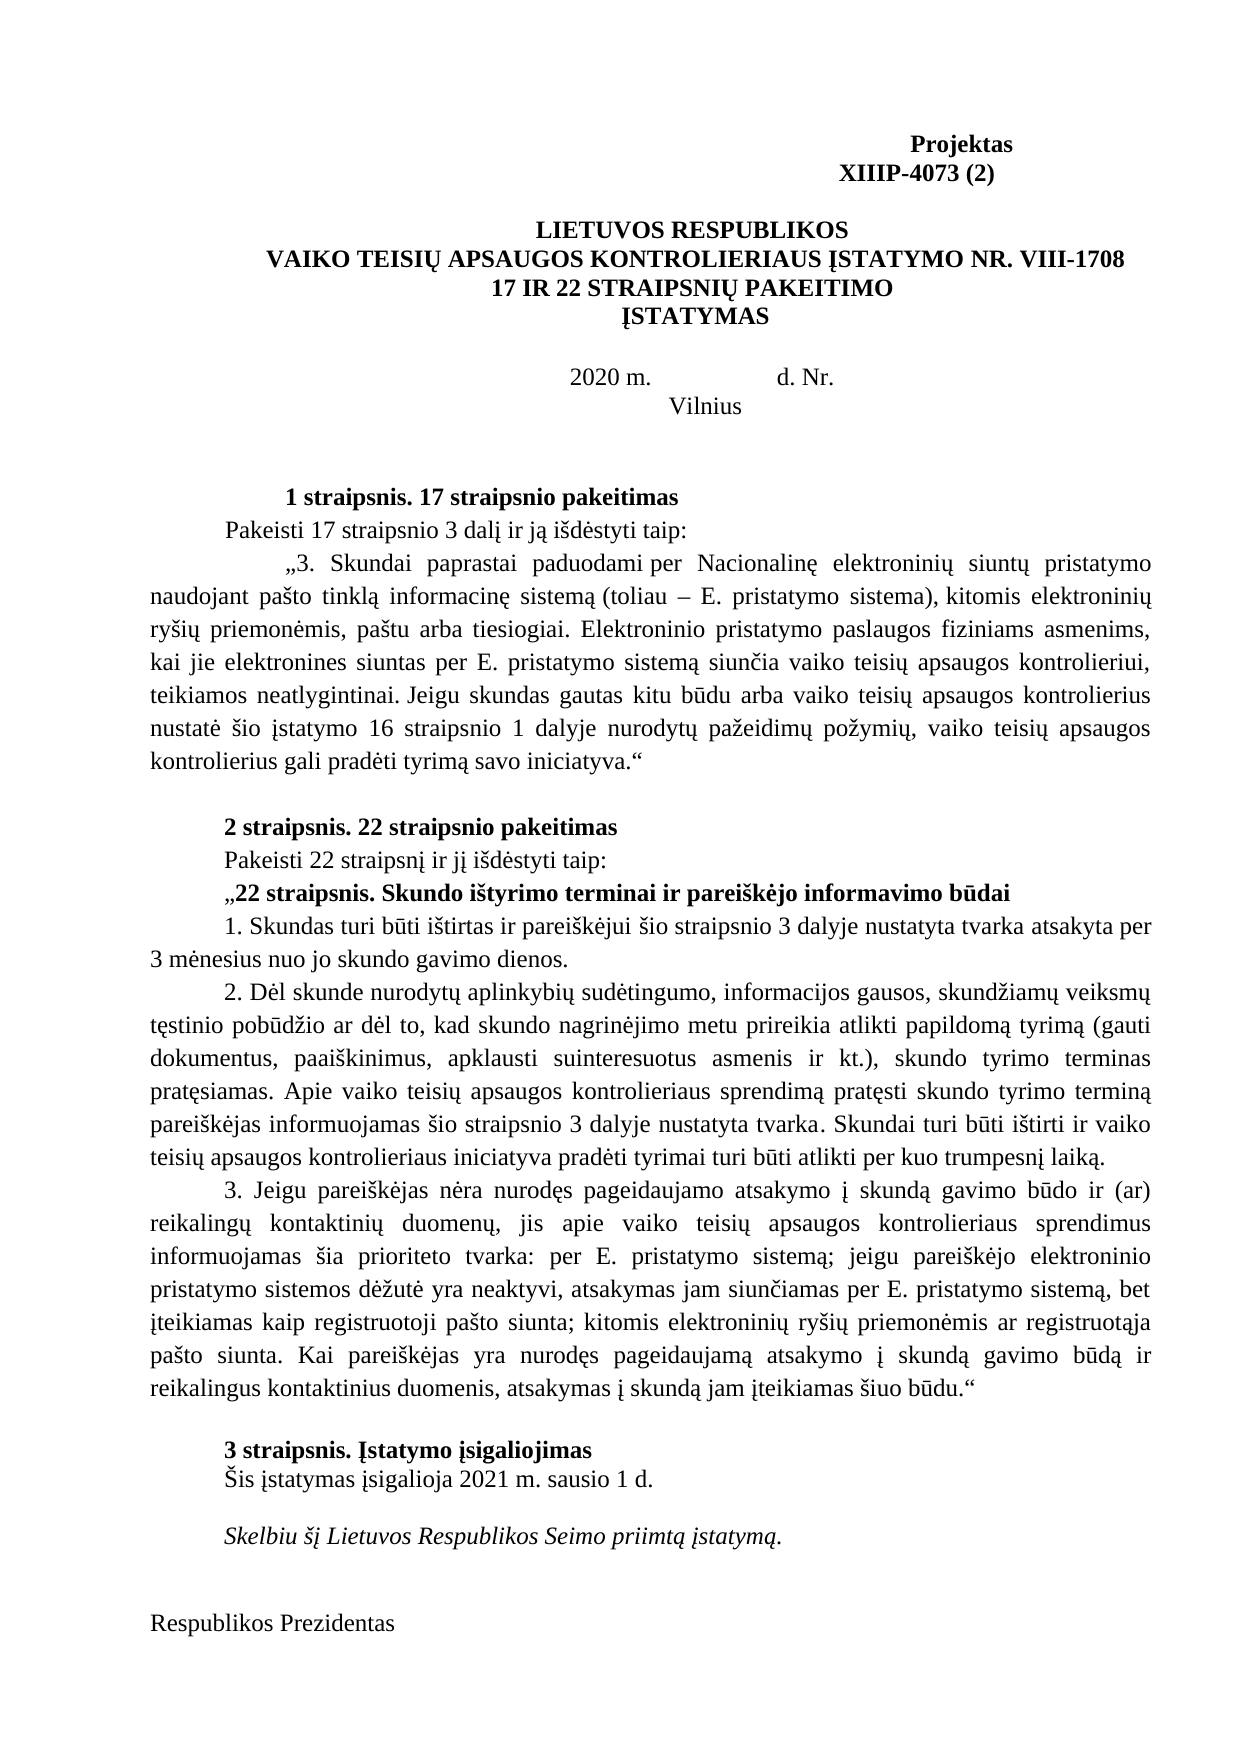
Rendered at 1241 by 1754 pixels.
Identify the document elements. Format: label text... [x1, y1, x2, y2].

text Pakeisti 22 straipsnį ir jį išdėstyti taip: [150, 845, 1240, 874]
text 2020 m. d. Nr. [150, 362, 1240, 391]
text 17 IR 22 STRAIPSNIŲ PAKEITIMO [150, 273, 1152, 301]
text ĮSTATYMAS [150, 301, 1152, 330]
text Respublikos Prezidentas [150, 1608, 1240, 1636]
text 1 straipsnis. 17 straipsnio pakeitimas [150, 482, 1152, 511]
text 1. Skundas turi būti ištirtas ir pareiškėjui šio straipsnio 3 dalyje nustatyta tvarka atsakyta per 3 mėnesius nuo jo skundo gavimo dienos. [150, 911, 1152, 973]
text Pakeisti 17 straipsnio 3 dalį ir ją išdėstyti taip: [150, 515, 1152, 543]
text Projektas [150, 129, 1021, 158]
text „3. Skundai paprastai paduodami per Nacionalinę elektroninių siuntų pristatymo naudojant pašto tinklą informacinę sistemą (toliau – E. pristatymo sistema), kitomis elektroninių ryšių priemonėmis, paštu arba tiesiogiai. Elektroninio pristatymo paslaugos fiziniams asmenims, kai jie elektronines siuntas per E. pristatymo sistemą siunčia vaiko teisių apsaugos kontrolieriui, teikiamos neatlygintinai. Jeigu skundas gautas kitu būdu arba vaiko teisių apsaugos kontrolierius nustatė šio įstatymo 16 straipsnio 1 dalyje nurodytų pažeidimų požymių, vaiko teisių apsaugos kontrolierius gali pradėti tyrimą savo iniciatyva.“ [150, 548, 1152, 775]
text LIETUVOS RESPUBLIKOS [150, 215, 1152, 244]
text XIIIP-4073 (2) [729, 158, 1240, 186]
text VAIKO TEISIŲ APSAUGOS KONTROLIERIAUS ĮSTATYMO NR. VIII-1708 [150, 244, 1152, 273]
text 2 straipsnis. 22 straipsnio pakeitimas [150, 812, 1240, 841]
text 3 straipsnis. Įstatymo įsigaliojimas [150, 1435, 1240, 1464]
text „22 straipsnis. Skundo ištyrimo terminai ir pareiškėjo informavimo būdai [150, 878, 1240, 907]
text Vilnius [150, 391, 1240, 420]
text 3. Jeigu pareiškėjas nėra nurodęs pageidaujamo atsakymo į skundą gavimo būdo ir (ar) reikalingų kontaktinių duomenų, jis apie vaiko teisių apsaugos kontrolieriaus sprendimus informuojamas šia prioriteto tvarka: per E. pristatymo sistemą; jeigu pareiškėjo elektroninio pristatymo sistemos dėžutė yra neaktyvi, atsakymas jam siunčiamas per E. pristatymo sistemą, bet įteikiamas kaip registruotoji pašto siunta; kitomis elektroninių ryšių priemonėmis ar registruotąja pašto siunta. Kai pareiškėjas yra nurodęs pageidaujamą atsakymo į skundą gavimo būdą ir reikalingus kontaktinius duomenis, atsakymas į skundą jam įteikiamas šiuo būdu.“ [150, 1175, 1152, 1402]
text 2. Dėl skunde nurodytų aplinkybių sudėtingumo, informacijos gausos, skundžiamų veiksmų tęstinio pobūdžio ar dėl to, kad skundo nagrinėjimo metu prireikia atlikti papildomą tyrimą (gauti dokumentus, paaiškinimus, apklausti suinteresuotus asmenis ir kt.), skundo tyrimo terminas pratęsiamas. Apie vaiko teisių apsaugos kontrolieriaus sprendimą pratęsti skundo tyrimo terminą pareiškėjas informuojamas šio straipsnio 3 dalyje nustatyta tvarka. Skundai turi būti ištirti ir vaiko teisių apsaugos kontrolieriaus iniciatyva pradėti tyrimai turi būti atlikti per kuo trumpesnį laiką. [150, 977, 1152, 1171]
text Skelbiu šį Lietuvos Respublikos Seimo priimtą įstatymą. [150, 1521, 1240, 1550]
text Šis įstatymas įsigalioja 2021 m. sausio 1 d. [224, 1464, 1152, 1493]
